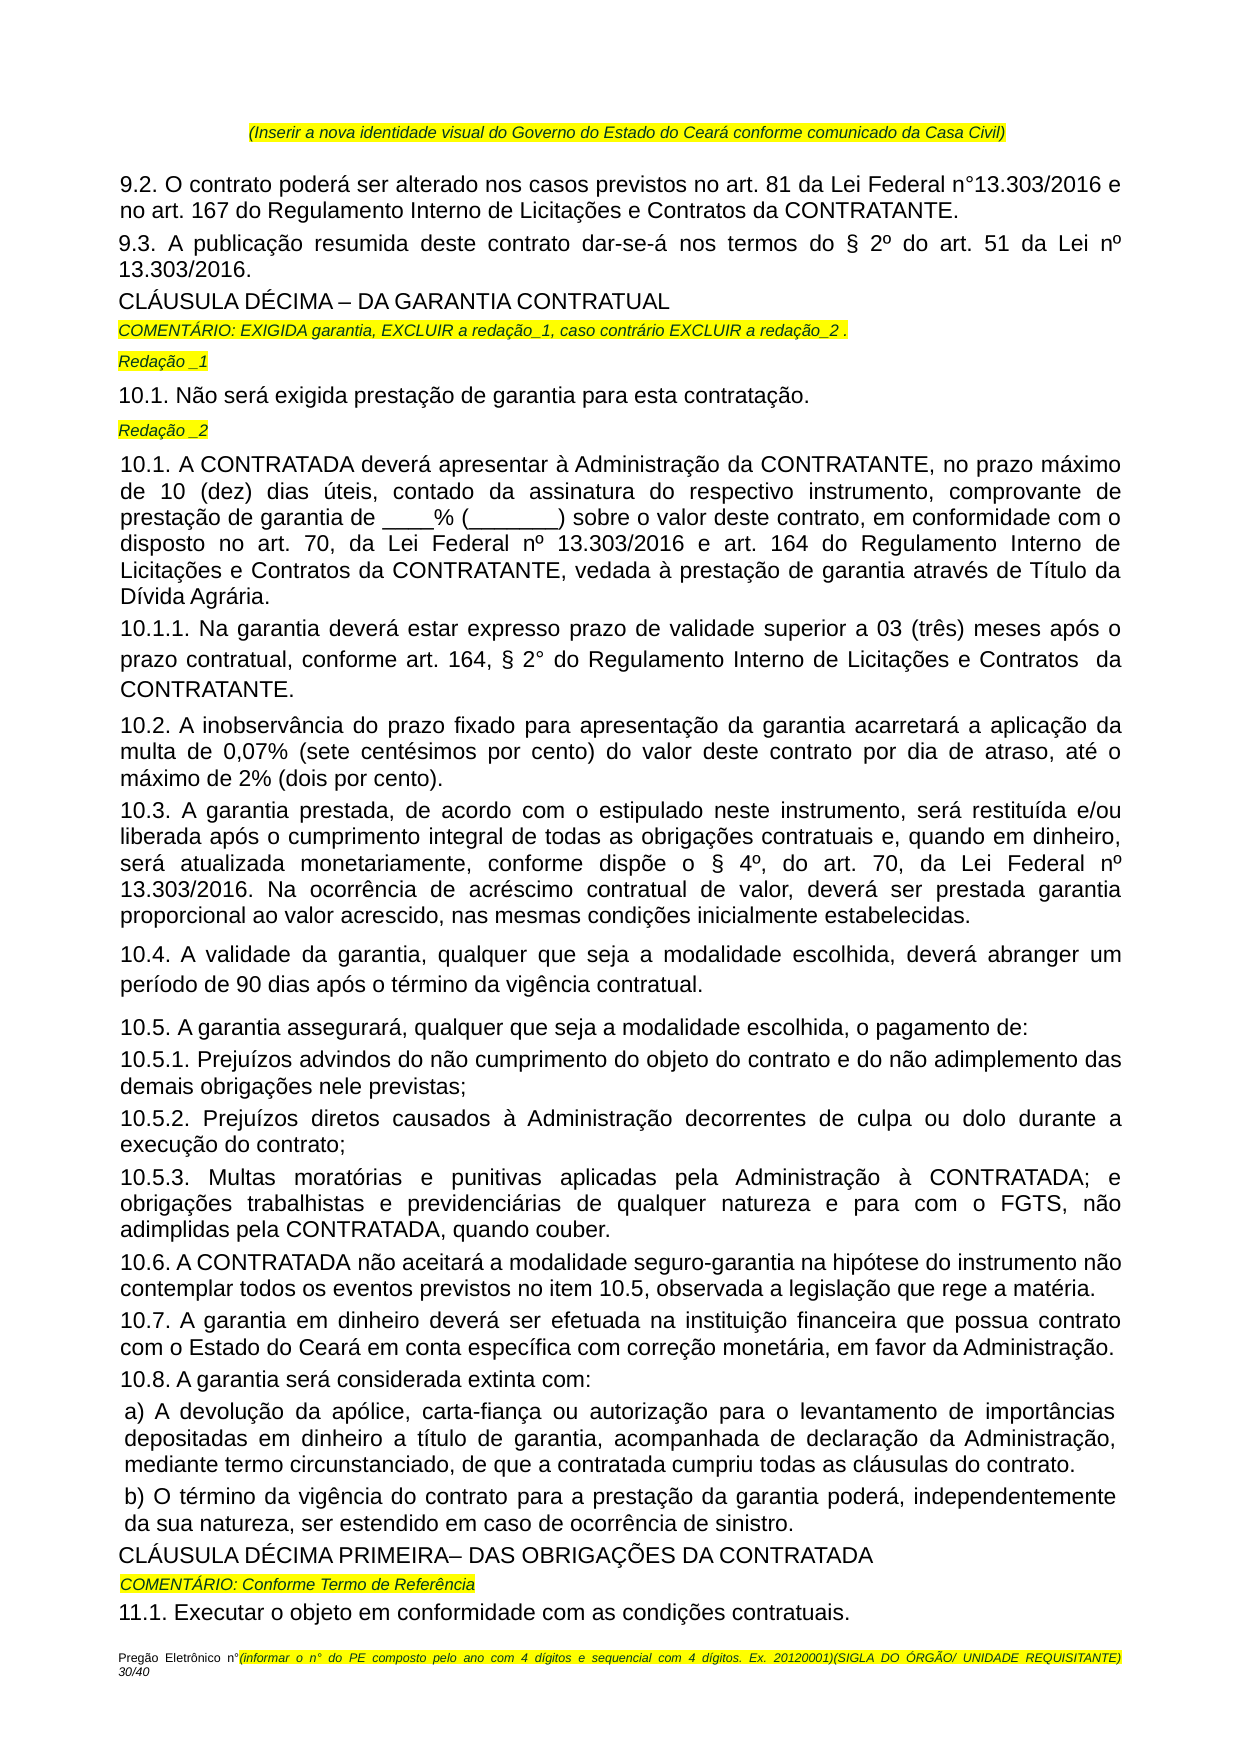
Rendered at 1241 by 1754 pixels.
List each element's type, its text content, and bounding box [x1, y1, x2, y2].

text 10.1. Não será exigida prestação de garantia para esta contratação. [118, 382, 1124, 409]
text COMENTÁRIO: Conforme Termo de Referência [120, 1574, 1122, 1593]
text a) A devolução da apólice, carta-fiança ou autorização para o levantamento de importâncias depositadas em dinheiro a título de garantia, acompanhada de declaração da Administração, mediante termo circunstanciado, de que a contratada cumpriu todas as cláusulas do contrato. [124, 1398, 1116, 1477]
text 10.7. A garantia em dinheiro deverá ser efetuada na instituição financeira que possua contrato com o Estado do Ceará em conta específica com correção monetária, em favor da Administração. [120, 1307, 1122, 1360]
list 10.4. A validade da garantia, qualquer que seja a modalidade escolhida, deverá abranger um período de 90 dias após o término da vigência contratual. [120, 941, 1122, 998]
text Redação _2 [118, 420, 1124, 439]
text 10.5.1. Prejuízos advindos do não cumprimento do objeto do contrato e do não adimplemento das demais obrigações nele previstas; [120, 1046, 1122, 1099]
text COMENTÁRIO: EXIGIDA garantia, EXCLUIR a redação_1, caso contrário EXCLUIR a redação_2 . [118, 320, 1124, 339]
text 10.3. A garantia prestada, de acordo com o estipulado neste instrumento, será restituída e/ou liberada após o cumprimento integral de todas as obrigações contratuais e, quando em dinheiro, será atualizada monetariamente, conforme dispõe o § 4º, do art. 70, da Lei Federal nº 13.303/2016. Na ocorrência de acréscimo contratual de valor, deverá ser prestada garantia proporcional ao valor acrescido, nas mesmas condições inicialmente estabelecidas. [120, 797, 1122, 929]
text 10.5.3. Multas moratórias e punitivas aplicadas pela Administração à CONTRATADA; e obrigações trabalhistas e previdenciárias de qualquer natureza e para com o FGTS, não adimplidas pela CONTRATADA, quando couber. [120, 1164, 1122, 1243]
text 10.8. A garantia será considerada extinta com: [120, 1366, 1122, 1392]
text 10.6. A CONTRATADA não aceitará a modalidade seguro-garantia na hipótese do instrumento não contemplar todos os eventos previstos no item 10.5, observada a legislação que rege a matéria. [120, 1249, 1122, 1301]
text 9.2. O contrato poderá ser alterado nos casos previstos no art. 81 da Lei Federal n°13.303/2016 e no art. 167 do Regulamento Interno de Licitações e Contratos da CONTRATANTE. [119, 171, 1122, 223]
text 10.1. A CONTRATADA deverá apresentar à Administração da CONTRATANTE, no prazo máximo de 10 (dez) dias úteis, contado da assinatura do respectivo instrumento, comprovante de prestação de garantia de ____% (_______) sobre o valor deste contrato, em conformidade com o disposto no art. 70, da Lei Federal nº 13.303/2016 e art. 164 do Regulamento Interno de Licitações e Contratos da CONTRATANTE, vedada à prestação de garantia através de Título da Dívida Agrária. [120, 451, 1122, 609]
text 10.5. A garantia assegurará, qualquer que seja a modalidade escolhida, o pagamento de: [120, 1014, 1122, 1041]
text 10.5.2. Prejuízos diretos causados à Administração decorrentes de culpa ou dolo durante a execução do contrato; [120, 1105, 1122, 1158]
text Redação _1 [118, 351, 1124, 371]
text 9.3. A publicação resumida deste contrato dar-se-á nos termos do § 2º do art. 51 da Lei nº 13.303/2016. [118, 229, 1122, 282]
text CLÁUSULA DÉCIMA PRIMEIRA– DAS OBRIGAÇÕES DA CONTRATADA [118, 1542, 1122, 1568]
text 10.1.1. Na garantia deverá estar expresso prazo de validade superior a 03 (três) meses após o prazo contratual, conforme art. 164, § 2° do Regulamento Interno de Licitações e Contratos da CONTRATANTE. [120, 615, 1122, 702]
text CLÁUSULA DÉCIMA – DA GARANTIA CONTRATUAL [118, 288, 1122, 314]
text 11.1. Executar o objeto em conformidade com as condições contratuais. [118, 1599, 1122, 1626]
text b) O término da vigência do contrato para a prestação da garantia poderá, independentemente da sua natureza, ser estendido em caso de ocorrência de sinistro. [124, 1483, 1116, 1536]
text 10.2. A inobservância do prazo fixado para apresentação da garantia acarretará a aplicação da multa de 0,07% (sete centésimos por cento) do valor deste contrato por dia de atraso, até o máximo de 2% (dois por cento). [120, 712, 1122, 791]
